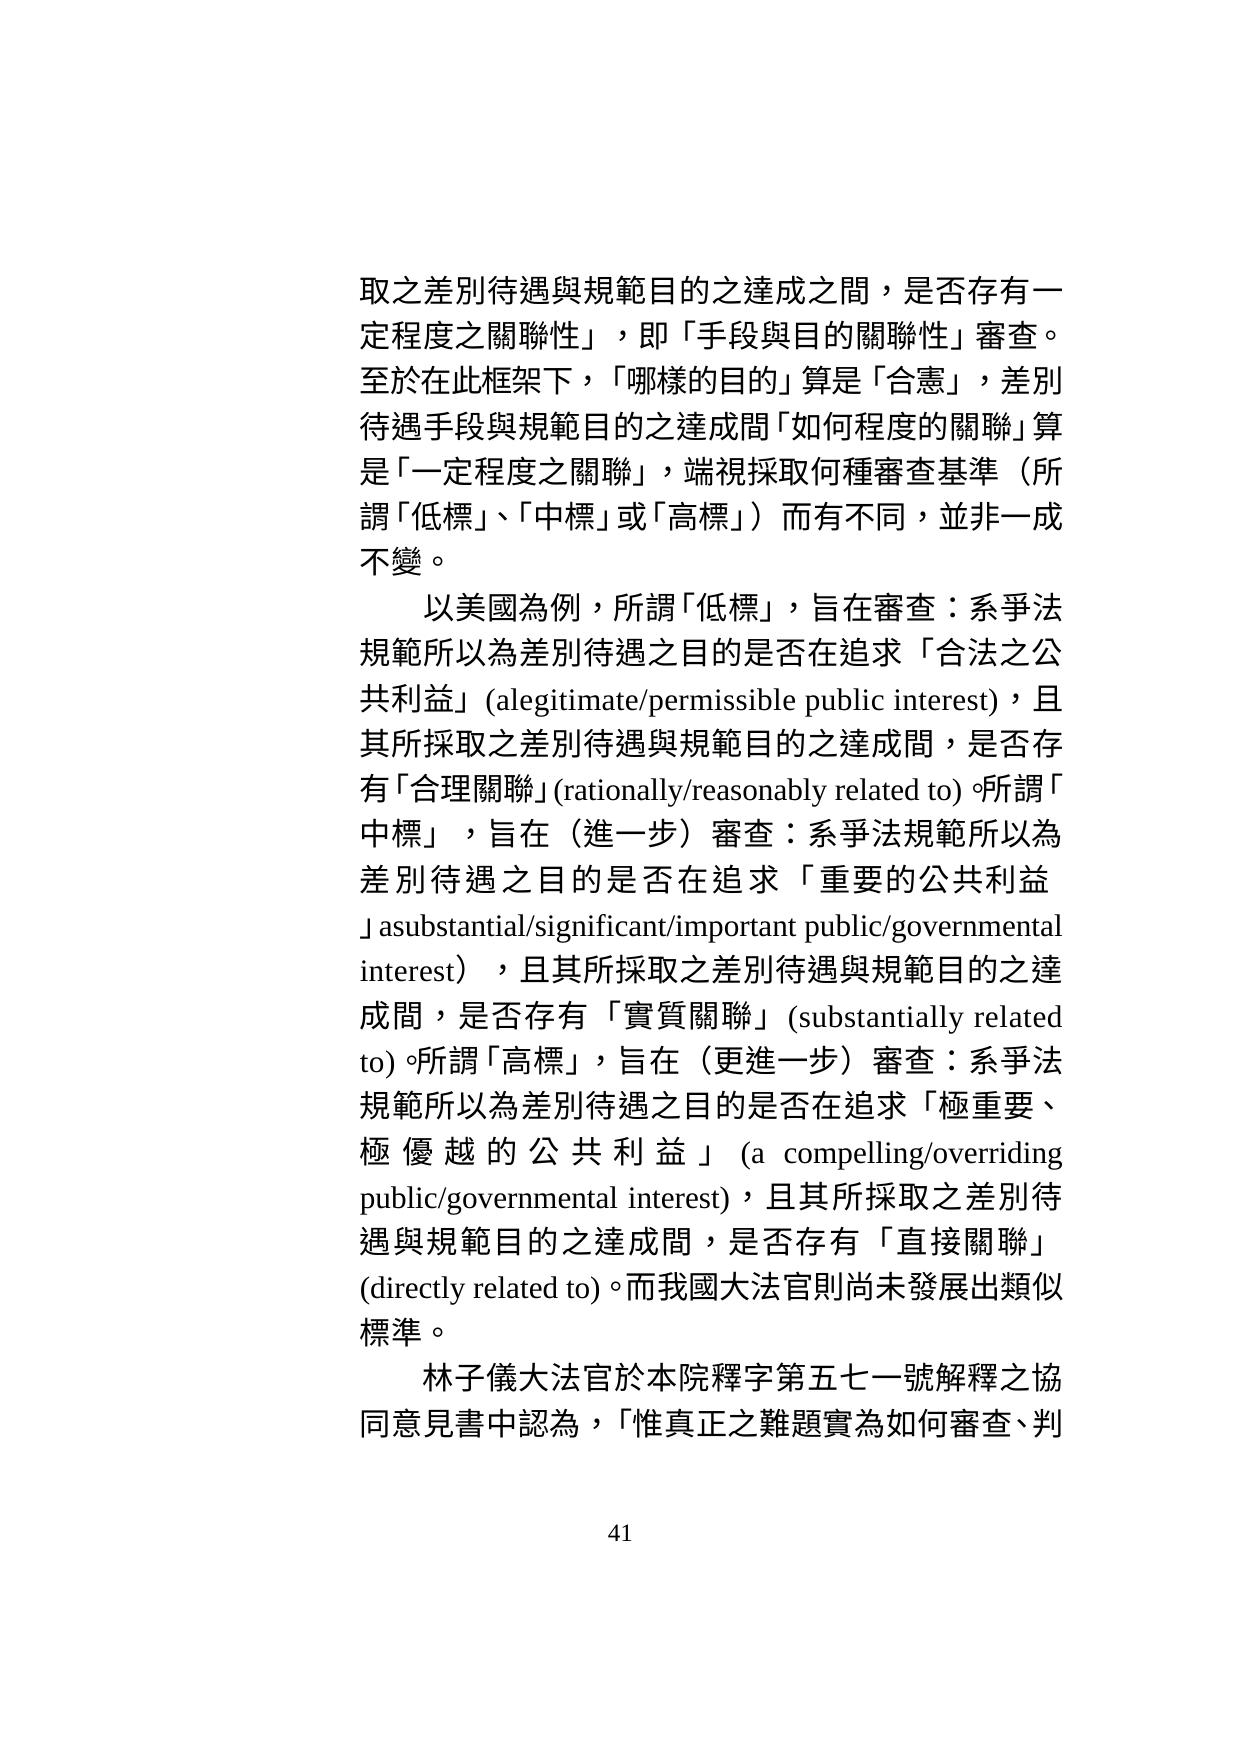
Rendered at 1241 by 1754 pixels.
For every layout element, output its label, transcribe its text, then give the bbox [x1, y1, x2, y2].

text 湯德宗大法官於本院釋字第六九六號解釋之協同意見書指出，所謂「該法規範所以為差別待遇之目的是否合憲」，即「目的合憲性」審查；所謂「所採取之差別待遇與規範目的之達成之間，是否存有一定程度之關聯性」，即「手段與目的關聯性」審查。至於在此框架下，「哪樣的目的」算是「合憲」，差別待遇手段與規範目的之達成間「如何程度的關聯」算是「一定程度之關聯」，端視採取何種審查基準（所謂「低標」、「中標」或「高標」）而有不同，並非一成不變。 [359, 266, 1063, 583]
text 以美國為例，所謂「低標」，旨在審查：系爭法規範所以為差別待遇之目的是否在追求「合法之公共利益」(alegitimate/permissible public interest)，且其所採取之差別待遇與規範目的之達成間，是否存有「合理關聯」(rationally/reasonably related to)。所謂「中標」，旨在（進一步）審查：系爭法規範所以為差別待遇之目的是否在追求「重要的公共利益」asubstantial/significant/important public/governmental interest），且其所採取之差別待遇與規範目的之達成間，是否存有「實質關聯」(substantially related to)。所謂「高標」，旨在（更進一步）審查：系爭法規範所以為差別待遇之目的是否在追求「極重要、極優越的公共利益」(a compelling/overriding public/governmental interest)，且其所採取之差別待遇與規範目的之達成間，是否存有「直接關聯」(directly related to)。而我國大法官則尚未發展出類似標準。 [359, 583, 1063, 1353]
text 林子儀大法官於本院釋字第五七一號解釋之協同意見書中認為，「惟真正之難題實為如何審查、判定個案系爭之法律所為之差別待遇係屬合理，因而為憲法所容許之差別待遇。該問題即涉及系爭立法所採之差別待遇是否符合憲法第二十三條之規定；亦即該系爭立法之目的是否合憲，以及以差別待遇作為手段與目的之達成是否具備一定程度之關聯性。」其論述類似前述本院釋字第六八二號、第六九四號及第六九六號解釋之見解。 [359, 1353, 1063, 1444]
